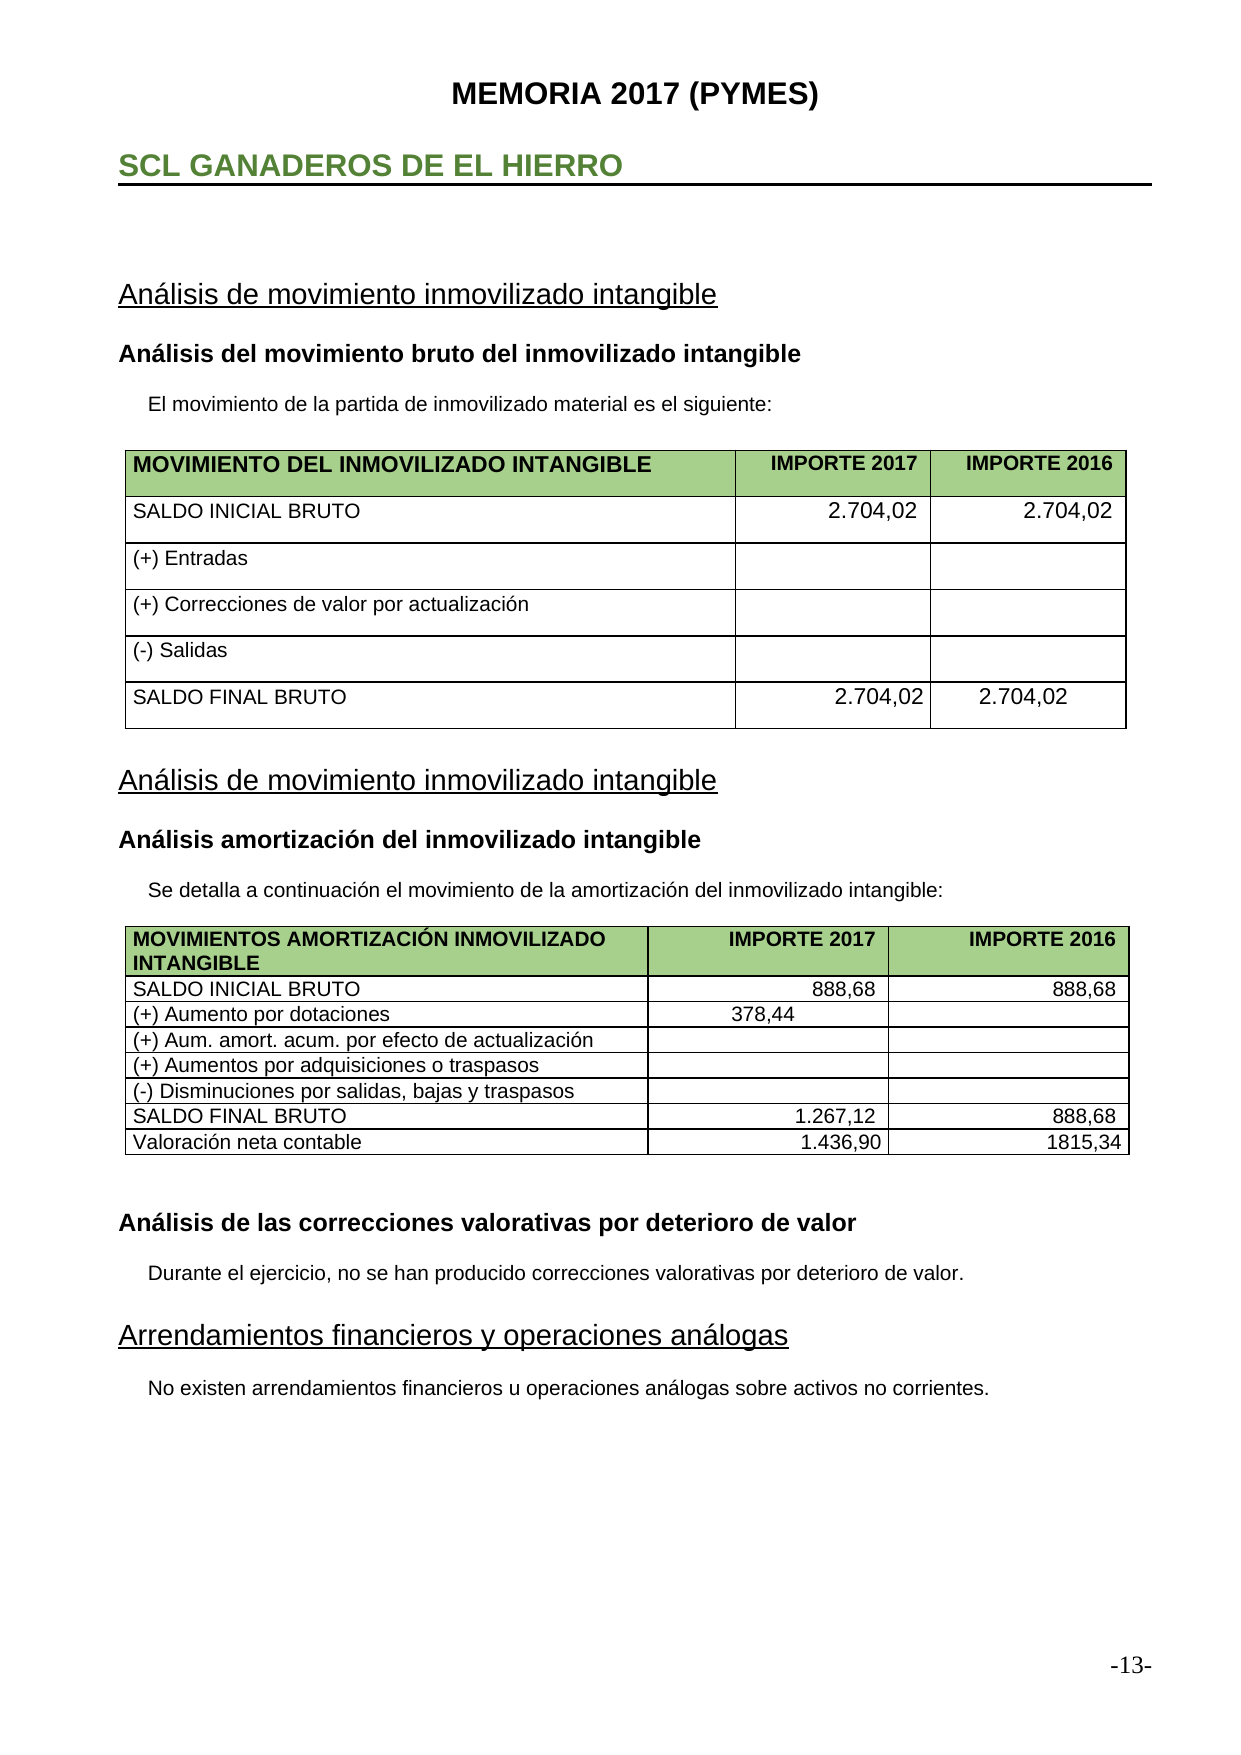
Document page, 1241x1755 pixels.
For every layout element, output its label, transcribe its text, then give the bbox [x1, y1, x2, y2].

table_cell (-) Salidas [126, 637, 735, 681]
table_cell 2.704,02 [931, 683, 1125, 728]
text No existen arrendamientos financieros u operaciones análogas sobre activos no corrientes. [118, 1376, 1152, 1400]
table_cell 888,68 [889, 977, 1128, 1001]
table_cell [889, 1053, 1128, 1077]
table_header IMPORTE 2017 [649, 927, 888, 975]
table_cell 378,44 [649, 1002, 888, 1026]
table_header Movimiento del inmovilizado intangible [126, 451, 735, 496]
table_cell (+) Aumento por dotaciones [126, 1002, 647, 1026]
table_cell SALDO FINAL BRUTO [126, 683, 735, 728]
text Arrendamientos financieros y operaciones análogas [118, 1318, 1152, 1352]
table_header IMPORTE 2016 [931, 451, 1125, 496]
table_cell [931, 637, 1125, 681]
table_cell 888,68 [649, 977, 888, 1001]
table_header IMPORTE 2016 [889, 927, 1128, 975]
table_cell (+) Entradas [126, 544, 735, 588]
text Análisis de movimiento inmovilizado intangible [118, 763, 1152, 796]
table_cell [649, 1053, 888, 1077]
table_cell 2.704,02 [736, 497, 930, 542]
table_header MOVIMIENTOS AMORTIZACIÓN INMOVILIZADO INTANGIBLE [126, 927, 647, 975]
table_header IMPORTE 2017 [736, 451, 930, 496]
table_cell (+) Aum. amort. acum. por efecto de actualización [126, 1028, 647, 1052]
table_cell (-) Disminuciones por salidas, bajas y traspasos [126, 1079, 647, 1103]
table_cell [889, 1079, 1128, 1103]
table_cell [889, 1002, 1128, 1026]
text Durante el ejercicio, no se han producido correcciones valorativas por deterioro de valor. [118, 1261, 1152, 1285]
table_cell 2.704,02 [736, 683, 930, 728]
text Se detalla a continuación el movimiento de la amortización del inmovilizado intangible: [118, 878, 1152, 902]
table_cell [736, 544, 930, 588]
table_cell Valoración neta contable [126, 1130, 647, 1154]
table_cell 1.436,90 [649, 1130, 888, 1154]
text El movimiento de la partida de inmovilizado material es el siguiente: [118, 392, 1152, 416]
table_cell [649, 1079, 888, 1103]
table_cell SALDO FINAL BRUTO [126, 1104, 647, 1128]
text Análisis de movimiento inmovilizado intangible [118, 277, 1152, 311]
table_cell [931, 544, 1125, 588]
table_cell (+) Aumentos por adquisiciones o traspasos [126, 1053, 647, 1077]
table_cell SALDO INICIAL BRUTO [126, 977, 647, 1001]
table_cell 888,68 [889, 1104, 1128, 1128]
text Análisis de las correcciones valorativas por deterioro de valor [118, 1208, 1152, 1237]
table_cell [736, 637, 930, 681]
table_cell 1815,34 [889, 1130, 1128, 1154]
table_cell [931, 590, 1125, 635]
table_cell 1.267,12 [649, 1104, 888, 1128]
table_cell [736, 590, 930, 635]
table_cell [889, 1028, 1128, 1052]
table_cell [649, 1028, 888, 1052]
table_cell 2.704,02 [931, 497, 1125, 542]
table_cell (+) Correcciones de valor por actualización [126, 590, 735, 635]
text Análisis amortización del inmovilizado intangible [118, 825, 1152, 854]
table_cell SALDO INICIAL BRUTO [126, 497, 735, 542]
text Análisis del movimiento bruto del inmovilizado intangible [118, 339, 1152, 368]
